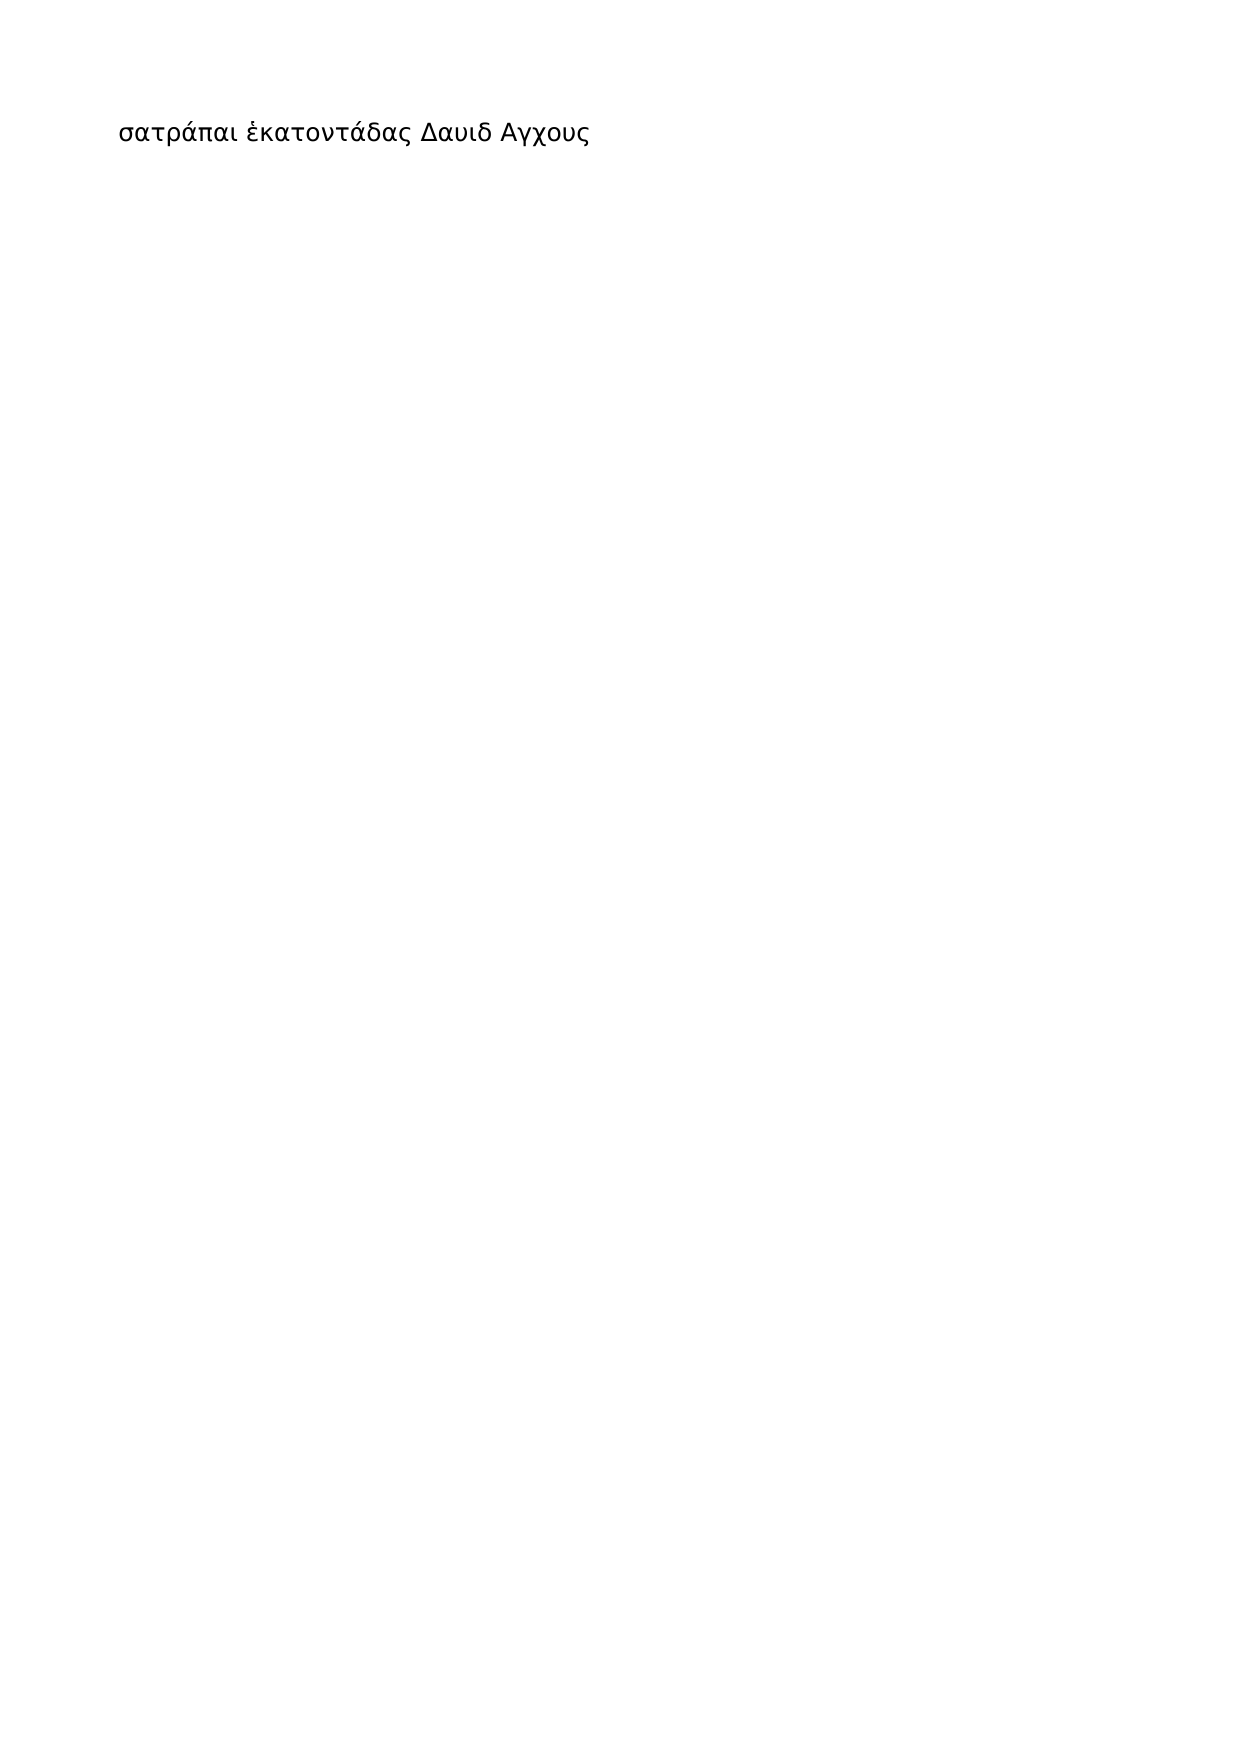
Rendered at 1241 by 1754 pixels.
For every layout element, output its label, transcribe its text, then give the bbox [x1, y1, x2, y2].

text σατράπαι ἑκατοντάδας Δαυιδ Αγχους [118, 118, 1122, 147]
